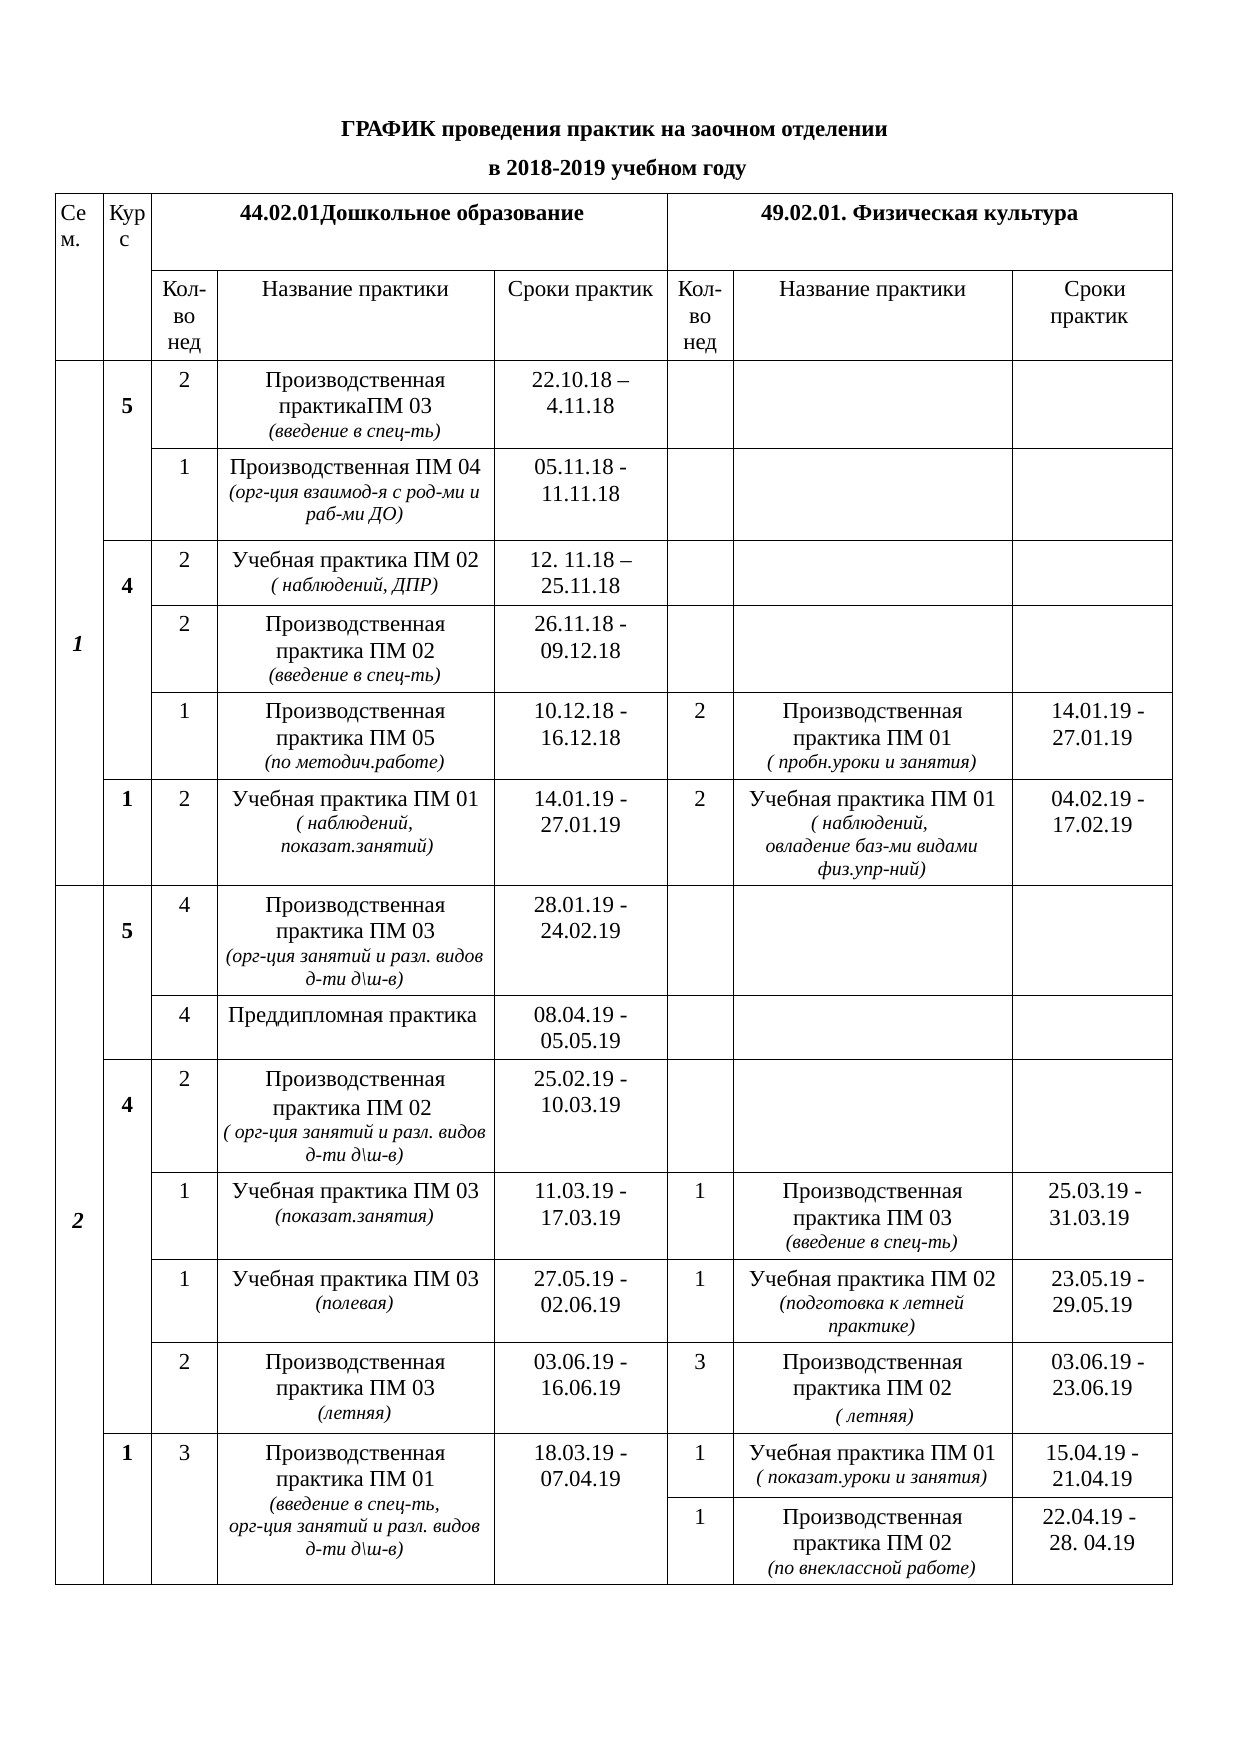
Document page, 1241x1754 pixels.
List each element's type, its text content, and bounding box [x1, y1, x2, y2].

table_cell [734, 449, 1012, 540]
table_cell 1 [668, 1173, 733, 1259]
table_cell 4 [152, 996, 217, 1059]
table_cell 1 [668, 1260, 733, 1342]
table_cell [1013, 1060, 1172, 1172]
table_cell 2 [668, 693, 733, 779]
table_cell [1013, 449, 1172, 540]
table_cell 3 [668, 1343, 733, 1433]
table_cell 1 [152, 1260, 217, 1342]
table_cell 2 [152, 541, 217, 605]
table_cell [734, 886, 1012, 995]
table_cell 05.11.18 - 11.11.18 [495, 449, 667, 540]
table_cell Производственная практика ПМ 02 (введение в спец-ть) [218, 606, 494, 692]
table_cell Учебная практика ПМ 02 ( наблюдений, ДПР) [218, 541, 494, 605]
table_cell [1013, 361, 1172, 447]
table_cell 25.03.19 - 31.03.19 [1013, 1173, 1172, 1259]
table_cell 2 [152, 606, 217, 692]
table_cell Кол-во нед [152, 271, 217, 360]
table_cell 10.12.18 - 16.12.18 [495, 693, 667, 779]
table_cell 4 [152, 886, 217, 995]
table_cell 14.01.19 - 27.01.19 [1013, 693, 1172, 779]
table_cell 22.04.19 - 28. 04.19 [1013, 1498, 1172, 1584]
table_cell Учебная практика ПМ 03 (полевая) [218, 1260, 494, 1342]
table_cell Производственная практика ПМ 01 (введение в спец-ть, орг-ция занятий и разл. видов д-ти д\ш-в) [218, 1434, 494, 1584]
table_cell Название практики [218, 271, 494, 360]
table_cell Название практики [734, 271, 1012, 360]
table_cell Учебная практика ПМ 02 (подготовка к летней практике) [734, 1260, 1012, 1342]
table_cell [1013, 541, 1172, 605]
table_cell 1 [152, 693, 217, 779]
table_cell 08.04.19 - 05.05.19 [495, 996, 667, 1059]
table_cell 4 [104, 1060, 151, 1433]
table_cell 2 [668, 780, 733, 885]
table_header Сем. [56, 194, 103, 360]
text ГРАФИК проведения практик на заочном отделении [118, 115, 1122, 142]
table_cell [668, 361, 733, 447]
table_cell [1013, 996, 1172, 1059]
table_cell Производственная практика ПМ 05 (по методич.работе) [218, 693, 494, 779]
table_cell 26.11.18 - 09.12.18 [495, 606, 667, 692]
table_cell 5 [104, 361, 151, 540]
table_cell Производственная практика ПМ 03 (введение в спец-ть) [734, 1173, 1012, 1259]
table_cell 27.05.19 - 02.06.19 [495, 1260, 667, 1342]
table_cell [734, 541, 1012, 605]
table_cell [734, 606, 1012, 692]
table_cell 03.06.19 - 23.06.19 [1013, 1343, 1172, 1433]
table_cell 1 [668, 1498, 733, 1584]
table_cell Сроки практик [495, 271, 667, 360]
table_cell 1 [152, 1173, 217, 1259]
table_cell Преддипломная практика [218, 996, 494, 1059]
table_cell [668, 606, 733, 692]
table_cell 1 [56, 361, 103, 885]
table_cell 03.06.19 - 16.06.19 [495, 1343, 667, 1433]
table_cell 5 [104, 886, 151, 1059]
table_cell 2 [152, 1060, 217, 1172]
table_cell Сроки практик [1013, 271, 1172, 360]
table_cell 1 [668, 1434, 733, 1497]
table_cell 22.10.18 – 4.11.18 [495, 361, 667, 447]
table_cell 4 [104, 541, 151, 779]
table_cell [668, 886, 733, 995]
table_cell Производственная практика ПМ 03 (орг-ция занятий и разл. видов д-ти д\ш-в) [218, 886, 494, 995]
table_cell 15.04.19 - 21.04.19 [1013, 1434, 1172, 1497]
table_cell Производственная практика ПМ 02 ( летняя) [734, 1343, 1012, 1433]
table_cell 23.05.19 - 29.05.19 [1013, 1260, 1172, 1342]
table_cell 1 [152, 449, 217, 540]
table_cell [668, 1060, 733, 1172]
table_cell 04.02.19 - 17.02.19 [1013, 780, 1172, 885]
table_cell 3 [152, 1434, 217, 1584]
table_cell 2 [152, 780, 217, 885]
table_cell Производственная ПМ 04 (орг-ция взаимод-я с род-ми и раб-ми ДО) [218, 449, 494, 540]
table_cell Производственная практика ПМ 01 ( пробн.уроки и занятия) [734, 693, 1012, 779]
table_cell Кол-во нед [668, 271, 733, 360]
table_header Курс [104, 194, 151, 360]
table_cell 2 [152, 1343, 217, 1433]
table_cell Учебная практика ПМ 01 ( наблюдений, овладение баз-ми видами физ.упр-ний) [734, 780, 1012, 885]
table_cell [734, 361, 1012, 447]
table_cell 1 [104, 780, 151, 885]
table_cell [734, 996, 1012, 1059]
table_cell Учебная практика ПМ 01 ( показат.уроки и занятия) [734, 1434, 1012, 1497]
table_cell 18.03.19 - 07.04.19 [495, 1434, 667, 1584]
table_cell Производственная практика ПМ 02 (по внеклассной работе) [734, 1498, 1012, 1584]
table_cell [1013, 886, 1172, 995]
table_cell 12. 11.18 – 25.11.18 [495, 541, 667, 605]
table_cell 11.03.19 - 17.03.19 [495, 1173, 667, 1259]
table_cell [1013, 606, 1172, 692]
text в 2018-2019 учебном году [118, 154, 1122, 180]
table_cell 1 [104, 1434, 151, 1584]
table_header 44.02.01Дошкольное образование [152, 194, 667, 270]
table_cell Учебная практика ПМ 01 ( наблюдений, показат.занятий) [218, 780, 494, 885]
table_cell [668, 449, 733, 540]
table_cell 28.01.19 - 24.02.19 [495, 886, 667, 995]
table_cell Производственная практика ПМ 02 ( орг-ция занятий и разл. видов д-ти д\ш-в) [218, 1060, 494, 1172]
table_cell [734, 1060, 1012, 1172]
table_header 49.02.01. Физическая культура [668, 194, 1172, 270]
table_cell [668, 541, 733, 605]
table_cell 2 [152, 361, 217, 447]
table_cell Производственная практикаПМ 03 (введение в спец-ть) [218, 361, 494, 447]
table_cell Учебная практика ПМ 03 (показат.занятия) [218, 1173, 494, 1259]
table_cell Производственная практика ПМ 03 (летняя) [218, 1343, 494, 1433]
table_cell 2 [56, 886, 103, 1584]
table_cell 14.01.19 - 27.01.19 [495, 780, 667, 885]
table_cell [668, 996, 733, 1059]
table_cell 25.02.19 - 10.03.19 [495, 1060, 667, 1172]
